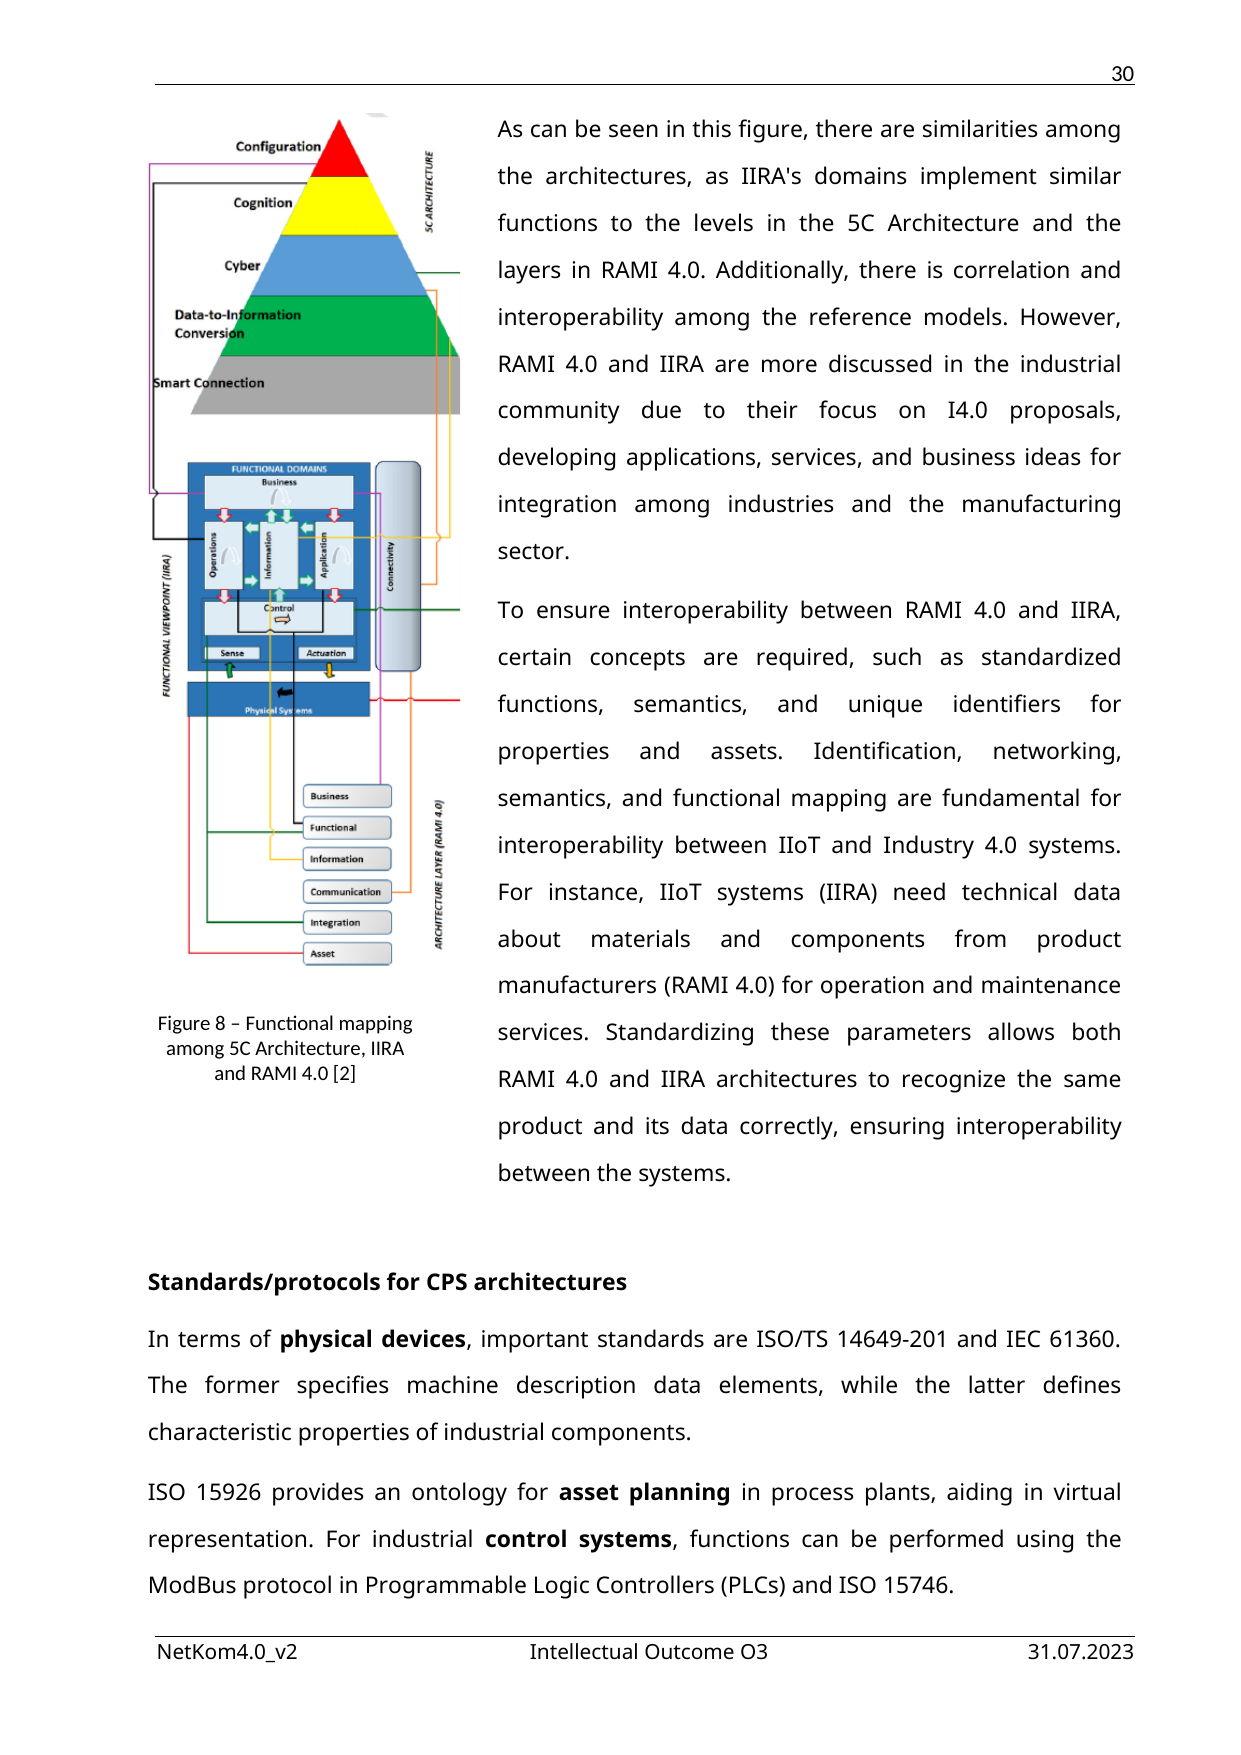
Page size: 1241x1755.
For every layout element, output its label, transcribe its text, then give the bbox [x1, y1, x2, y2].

text Figure 8 – Functional mapping among 5C Architecture, IIRA and RAMI 4.0 [2] [148, 1010, 422, 1086]
text ISO 15926 provides an ontology for asset planning in process plants, aiding in virtual representation. For industrial control systems, functions can be performed using the ModBus protocol in Programmable Logic Controllers (PLCs) and ISO 15746. [148, 1476, 1122, 1601]
text To ensure interoperability between RAMI 4.0 and IIRA, certain concepts are required, such as standardized functions, semantics, and unique identifiers for properties and assets. Identification, networking, semantics, and functional mapping are fundamental for interoperability between IIoT and Industry 4.0 systems. For instance, IIoT systems (IIRA) need technical data about materials and components from product manufacturers (RAMI 4.0) for operation and maintenance services. Standardizing these parameters allows both RAMI 4.0 and IIRA architectures to recognize the same product and its data correctly, ensuring interoperability between the systems. [497, 594, 1122, 1188]
text In terms of physical devices, important standards are ISO/TS 14649-201 and IEC 61360. The former specifies machine description data elements, while the latter defines characteristic properties of industrial components. [148, 1322, 1122, 1447]
subtitle Standards/protocols for CPS architectures [148, 1266, 1048, 1297]
text As can be seen in this figure, there are similarities among the architectures, as IIRA's domains implement similar functions to the levels in the 5C Architecture and the layers in RAMI 4.0. Additionally, there is correlation and interoperability among the reference models. However, RAMI 4.0 and IIRA are more discussed in the industrial community due to their focus on I4.0 proposals, developing applications, services, and business ideas for integration among industries and the manufacturing sector. [497, 113, 1122, 566]
